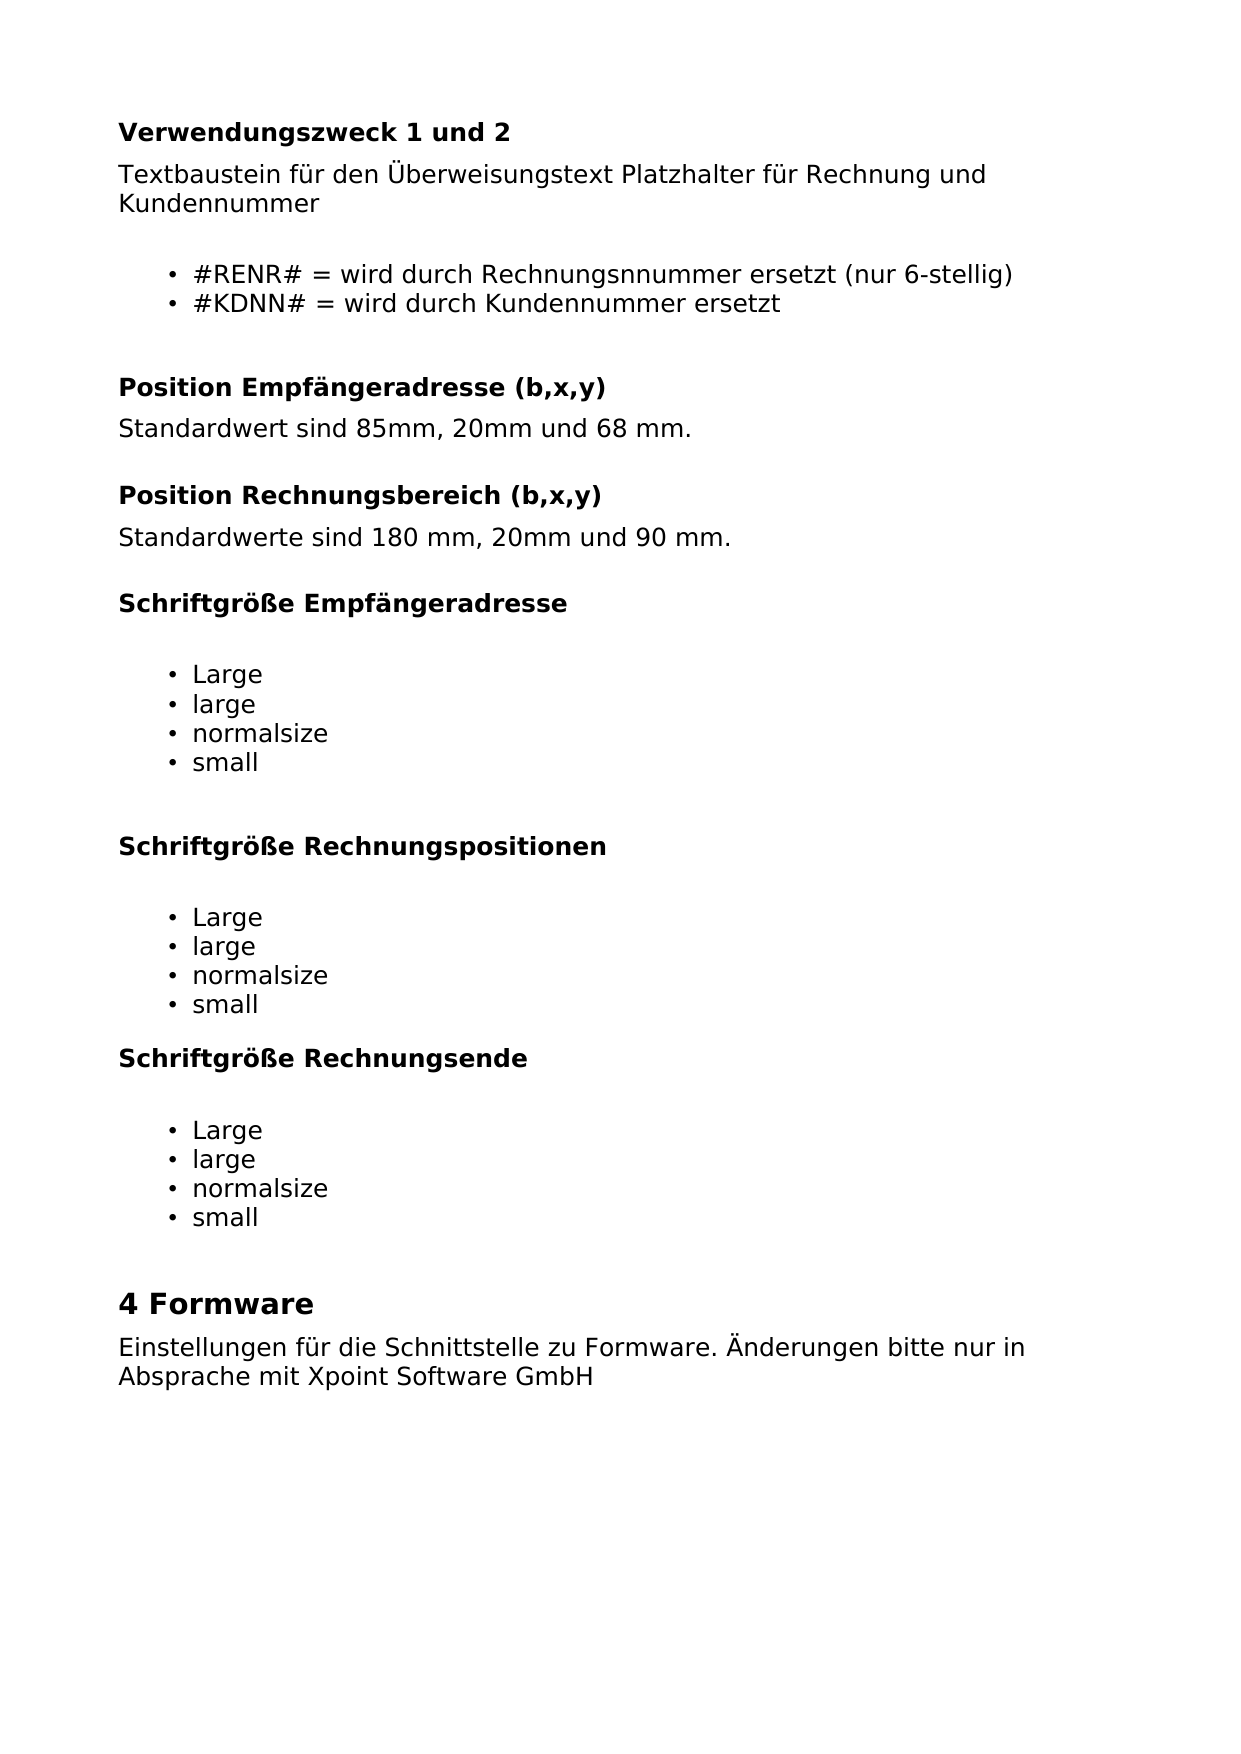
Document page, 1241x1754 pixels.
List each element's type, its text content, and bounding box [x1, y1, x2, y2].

list small [177, 1203, 1122, 1232]
list normalsize [177, 1174, 1122, 1203]
list large [177, 1145, 1122, 1174]
subtitle Verwendungszweck 1 und 2 [118, 118, 1122, 147]
list Large [177, 1116, 1122, 1145]
list normalsize [177, 961, 1122, 991]
list small [177, 991, 1122, 1020]
subtitle Position Empfängeradresse (b,x,y) [118, 373, 1122, 402]
subtitle 4 Formware [118, 1287, 1122, 1321]
text Standardwerte sind 180 mm, 20mm und 90 mm. [118, 523, 1122, 552]
list small [177, 748, 1122, 777]
subtitle Schriftgröße Rechnungsende [118, 1045, 1122, 1074]
list Large [177, 661, 1122, 690]
list normalsize [177, 719, 1122, 748]
list large [177, 690, 1122, 719]
list #KDNN# = wird durch Kundennummer ersetzt [177, 289, 1122, 318]
subtitle Position Rechnungsbereich (b,x,y) [118, 481, 1122, 510]
text Standardwert sind 85mm, 20mm und 68 mm. [118, 414, 1122, 444]
subtitle Schriftgröße Empfängeradresse [118, 589, 1122, 619]
text Einstellungen für die Schnittstelle zu Formware. Änderungen bitte nur in Absprache mit Xpoint Software GmbH [118, 1333, 1122, 1392]
subtitle Schriftgröße Rechnungspositionen [118, 832, 1122, 861]
list large [177, 932, 1122, 961]
list Large [177, 903, 1122, 932]
list #RENR# = wird durch Rechnungsnnummer ersetzt (nur 6-stellig) [177, 260, 1122, 289]
text Textbaustein für den Überweisungstext Platzhalter für Rechnung und Kundennummer [118, 160, 1122, 218]
